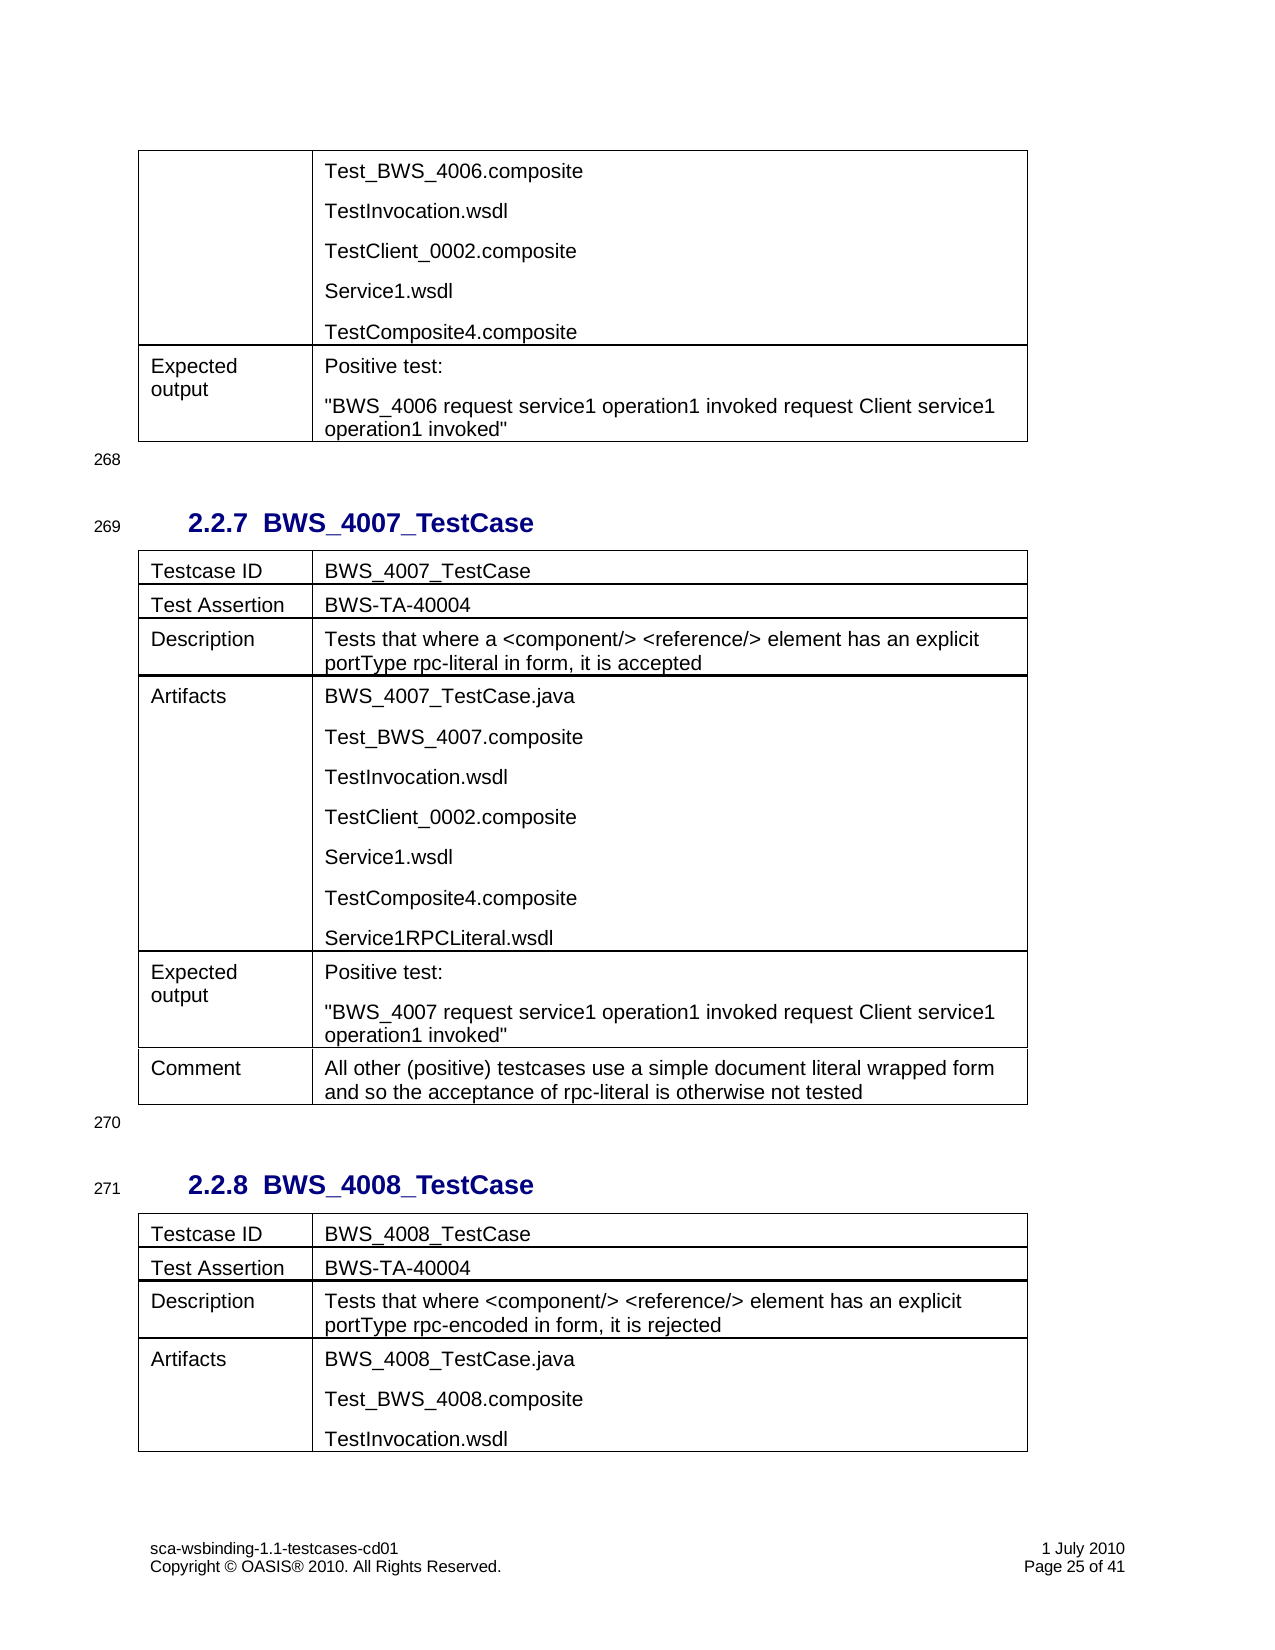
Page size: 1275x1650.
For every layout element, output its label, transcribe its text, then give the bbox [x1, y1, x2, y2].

table_cell BWS-TA-40004 [313, 1248, 1027, 1279]
table_cell Positive test: "BWS_4006 request service1 operation1 invoked request Client service1 operation1 invoked" [313, 346, 1027, 441]
subtitle BWS_4008_TestCase [150, 1170, 1125, 1200]
table_cell Description [139, 619, 312, 674]
table_cell Artifacts [139, 1339, 312, 1451]
table_cell All other (positive) testcases use a simple document literal wrapped form and so the acceptance of rpc-literal is otherwise not tested [313, 1049, 1027, 1104]
table_cell Artifacts [139, 677, 312, 950]
table_header BWS_4007_TestCase [313, 551, 1027, 583]
subtitle BWS_4007_TestCase [150, 508, 1125, 538]
table_cell Comment [139, 1049, 312, 1104]
table_header Testcase ID [139, 551, 312, 583]
table_cell Expected output [139, 346, 312, 441]
table_cell Tests that where a <component/> <reference/> element has an explicit portType rpc-literal in form, it is accepted [313, 619, 1027, 674]
table_cell BWS_4007_TestCase.java Test_BWS_4007.composite TestInvocation.wsdl TestClient_0002.composite Service1.wsdl TestComposite4.composite Service1RPCLiteral.wsdl [313, 677, 1027, 950]
table_cell Tests that where <component/> <reference/> element has an explicit portType rpc-encoded in form, it is rejected [313, 1282, 1027, 1337]
table_header BWS_4008_TestCase [313, 1214, 1027, 1246]
table_cell Test Assertion [139, 1248, 312, 1279]
table_header Testcase ID [139, 1214, 312, 1246]
table_cell Description [139, 1282, 312, 1337]
table_cell BWS_4008_TestCase.java Test_BWS_4008.composite TestInvocation.wsdl [313, 1339, 1027, 1451]
table_cell Expected output [139, 952, 312, 1047]
table_cell [139, 151, 312, 344]
table_cell Test Assertion [139, 585, 312, 617]
table_cell Test_BWS_4006.composite TestInvocation.wsdl TestClient_0002.composite Service1.wsdl TestComposite4.composite [313, 151, 1027, 344]
table_cell Positive test: "BWS_4007 request service1 operation1 invoked request Client service1 operation1 invoked" [313, 952, 1027, 1047]
table_cell BWS-TA-40004 [313, 585, 1027, 617]
